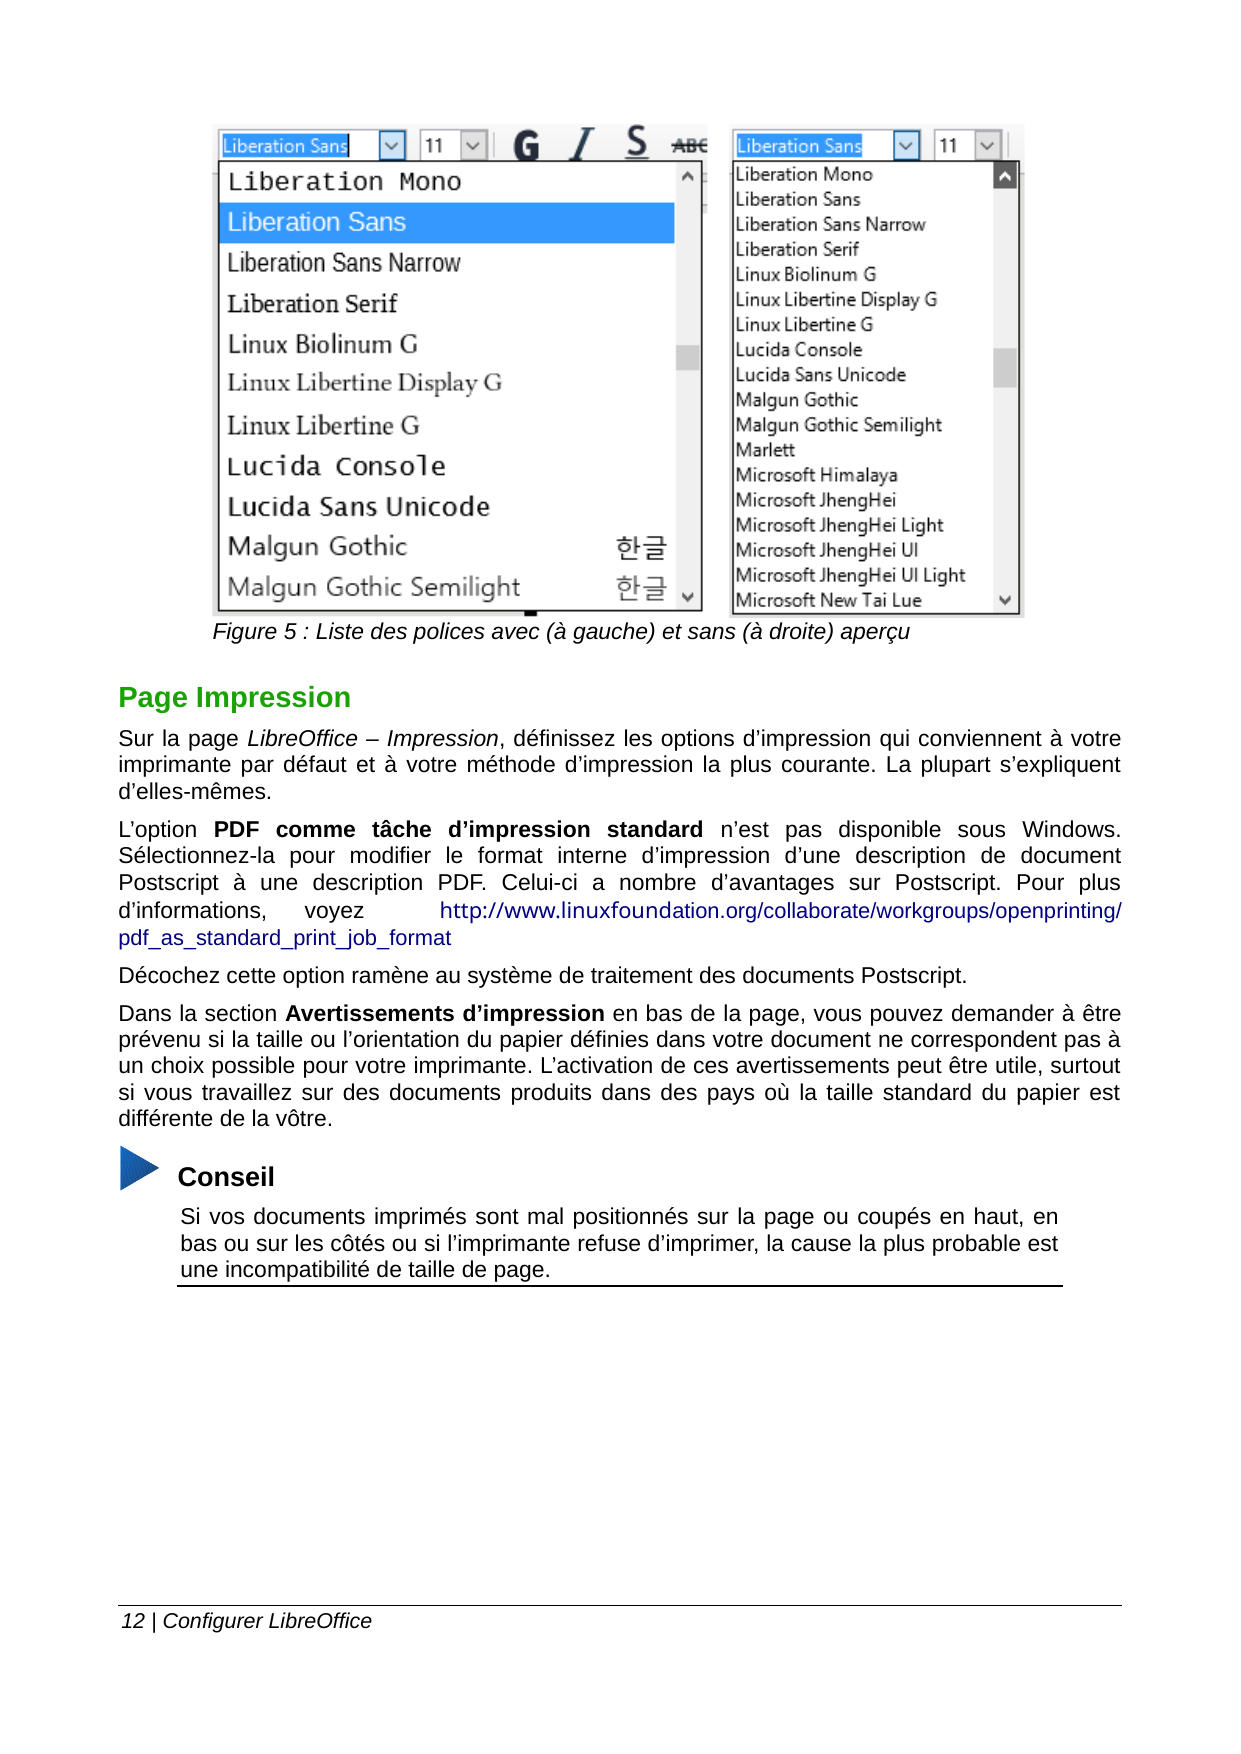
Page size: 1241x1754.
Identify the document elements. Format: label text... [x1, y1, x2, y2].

text Décochez cette option ramène au système de traitement des documents Postscript. [118, 962, 1122, 988]
text Sur la page LibreOffice – Impression, définissez les options d’impression qui conviennent à votre imprimante par défaut et à votre méthode d’impression la plus courante. La plupart s’expliquent d’elles-mêmes. [118, 725, 1122, 804]
text L’option PDF comme tâche d’impression standard n’est pas disponible sous Windows. Sélectionnez-la pour modifier le format interne d’impression d’une description de document Postscript à une description PDF. Celui-ci a nombre d’avantages sur Postscript. Pour plus d’informations, voyez http://www.linuxfoundation.org/collaborate/workgroups/openprinting/pdf_as_standard_print_job_format [118, 816, 1122, 950]
subtitle Conseil [118, 1143, 1122, 1193]
subtitle Page Impression [118, 679, 1122, 713]
text Figure 5 : Liste des polices avec (à gauche) et sans (à droite) aperçu [212, 618, 1028, 644]
picture [212, 124, 1028, 618]
text Dans la section Avertissements d’impression en bas de la page, vous pouvez demander à être prévenu si la taille ou l’orientation du papier définies dans votre document ne correspondent pas à un choix possible pour votre imprimante. L’activation de ces avertissements peut être utile, surtout si vous travaillez sur des documents produits dans des pays où la taille standard du papier est différente de la vôtre. [118, 1000, 1122, 1131]
text Si vos documents imprimés sont mal positionnés sur la page ou coupés en haut, en bas ou sur les côtés ou si l’imprimante refuse d’imprimer, la cause la plus probable est une incompatibilité de taille de page. [177, 1200, 1063, 1285]
